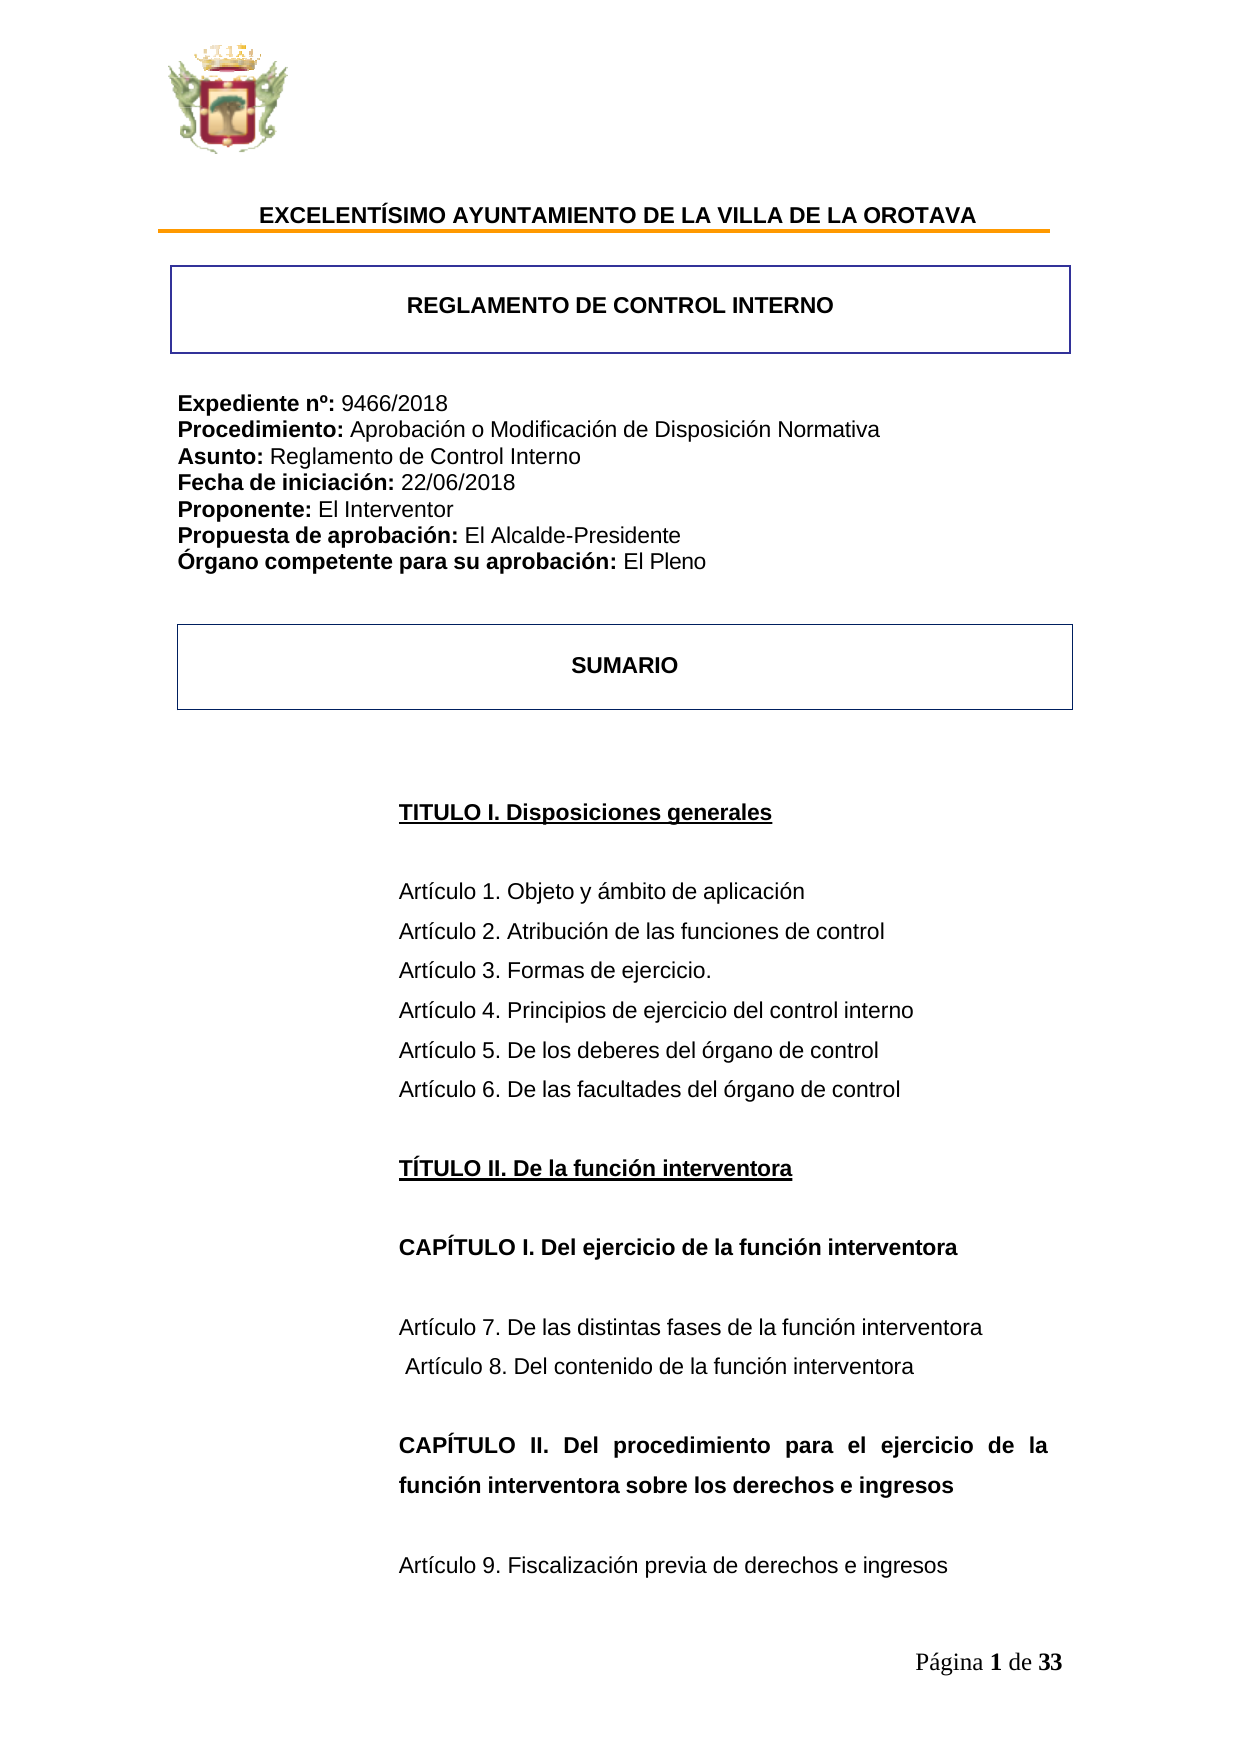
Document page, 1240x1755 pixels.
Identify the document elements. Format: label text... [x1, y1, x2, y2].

text Procedimiento: Aprobación o Modificación de Disposición Normativa [177, 416, 1192, 443]
text Página 1 de 33 [158, 1647, 1063, 1675]
text Órgano competente para su aprobación: El Pleno [177, 548, 1192, 575]
text Artículo 7. De las distintas fases de la función interventora Artículo 8. Del contenido de la función interventora [398, 1314, 1058, 1380]
text SUMARIO [570, 652, 680, 678]
text REGLAMENTO DE CONTROL INTERNO [406, 292, 835, 319]
text TÍTULO II. De la función interventora [399, 1155, 1192, 1182]
text Asunto: Reglamento de Control Interno Fecha de iniciación: 22/06/2018 Proponente: El Interventor [177, 443, 644, 522]
text TITULO I. Disposiciones generales [399, 799, 1192, 825]
text Artículo 4. Principios de ejercicio del control interno Artículo 5. De los deberes del órgano de control Artículo 6. De las facultades del órgano de control [398, 997, 940, 1103]
text Expediente nº: 9466/2018 [177, 390, 1192, 416]
text Artículo 9. Fiscalización previa de derechos e ingresos [398, 1552, 1192, 1578]
subtitle CAPÍTULO II. Del procedimiento para el ejercicio de la función interventora sobre los derechos e ingresos [399, 1432, 1058, 1498]
text Propuesta de aprobación: El Alcalde-Presidente [177, 522, 1192, 548]
text Artículo 1. Objeto y ámbito de aplicación Artículo 2. Atribución de las funciones de control Artículo 3. Formas de ejercicio. [398, 878, 889, 984]
subtitle EXCELENTÍSIMO AYUNTAMIENTO DE LA VILLA DE LA OROTAVA [259, 202, 1192, 228]
subtitle CAPÍTULO I. Del ejercicio de la función interventora [399, 1234, 1192, 1261]
